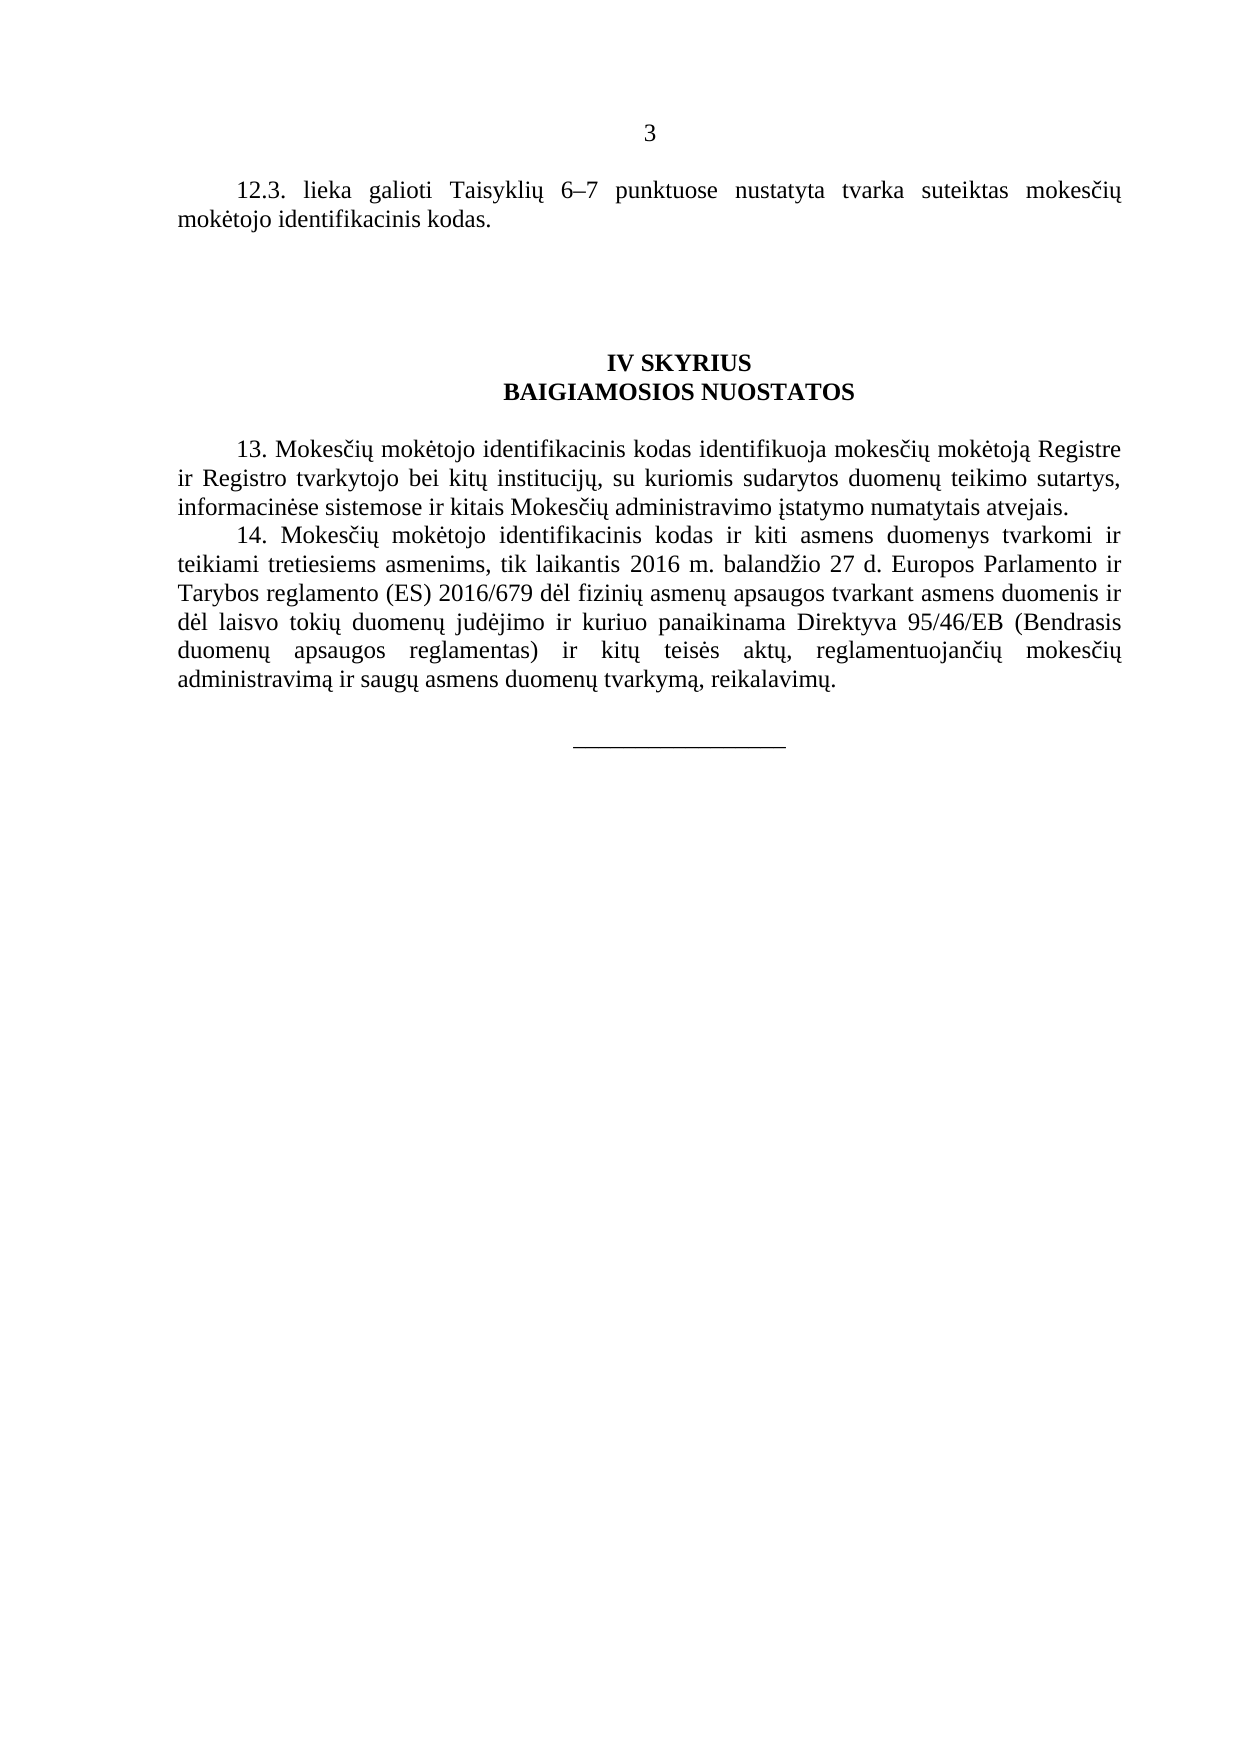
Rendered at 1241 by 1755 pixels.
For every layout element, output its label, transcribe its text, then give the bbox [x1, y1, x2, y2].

text BAIGIAMOSIOS NUOSTATOS [177, 377, 1122, 406]
text 14. Mokesčių mokėtojo identifikacinis kodas ir kiti asmens duomenys tvarkomi ir teikiami tretiesiems asmenims, tik laikantis 2016 m. balandžio 27 d. Europos Parlamento ir Tarybos reglamento (ES) 2016/679 dėl fizinių asmenų apsaugos tvarkant asmens duomenis ir dėl laisvo tokių duomenų judėjimo ir kuriuo panaikinama Direktyva 95/46/EB (Bendrasis duomenų apsaugos reglamentas) ir kitų teisės aktų, reglamentuojančių mokesčių administravimą ir saugų asmens duomenų tvarkymą, reikalavimų. [177, 521, 1122, 693]
text 12.3. lieka galioti Taisyklių 6–7 punktuose nustatyta tvarka suteiktas mokesčių mokėtojo identifikacinis kodas. [177, 176, 1122, 233]
text 13. Mokesčių mokėtojo identifikacinis kodas identifikuoja mokesčių mokėtoją Registre ir Registro tvarkytojo bei kitų institucijų, su kuriomis sudarytos duomenų teikimo sutartys, informacinėse sistemose ir kitais Mokesčių administravimo įstatymo numatytais atvejais. [177, 434, 1122, 521]
text _________________ [177, 722, 1122, 751]
text IV SKYRIUS [177, 348, 1122, 377]
